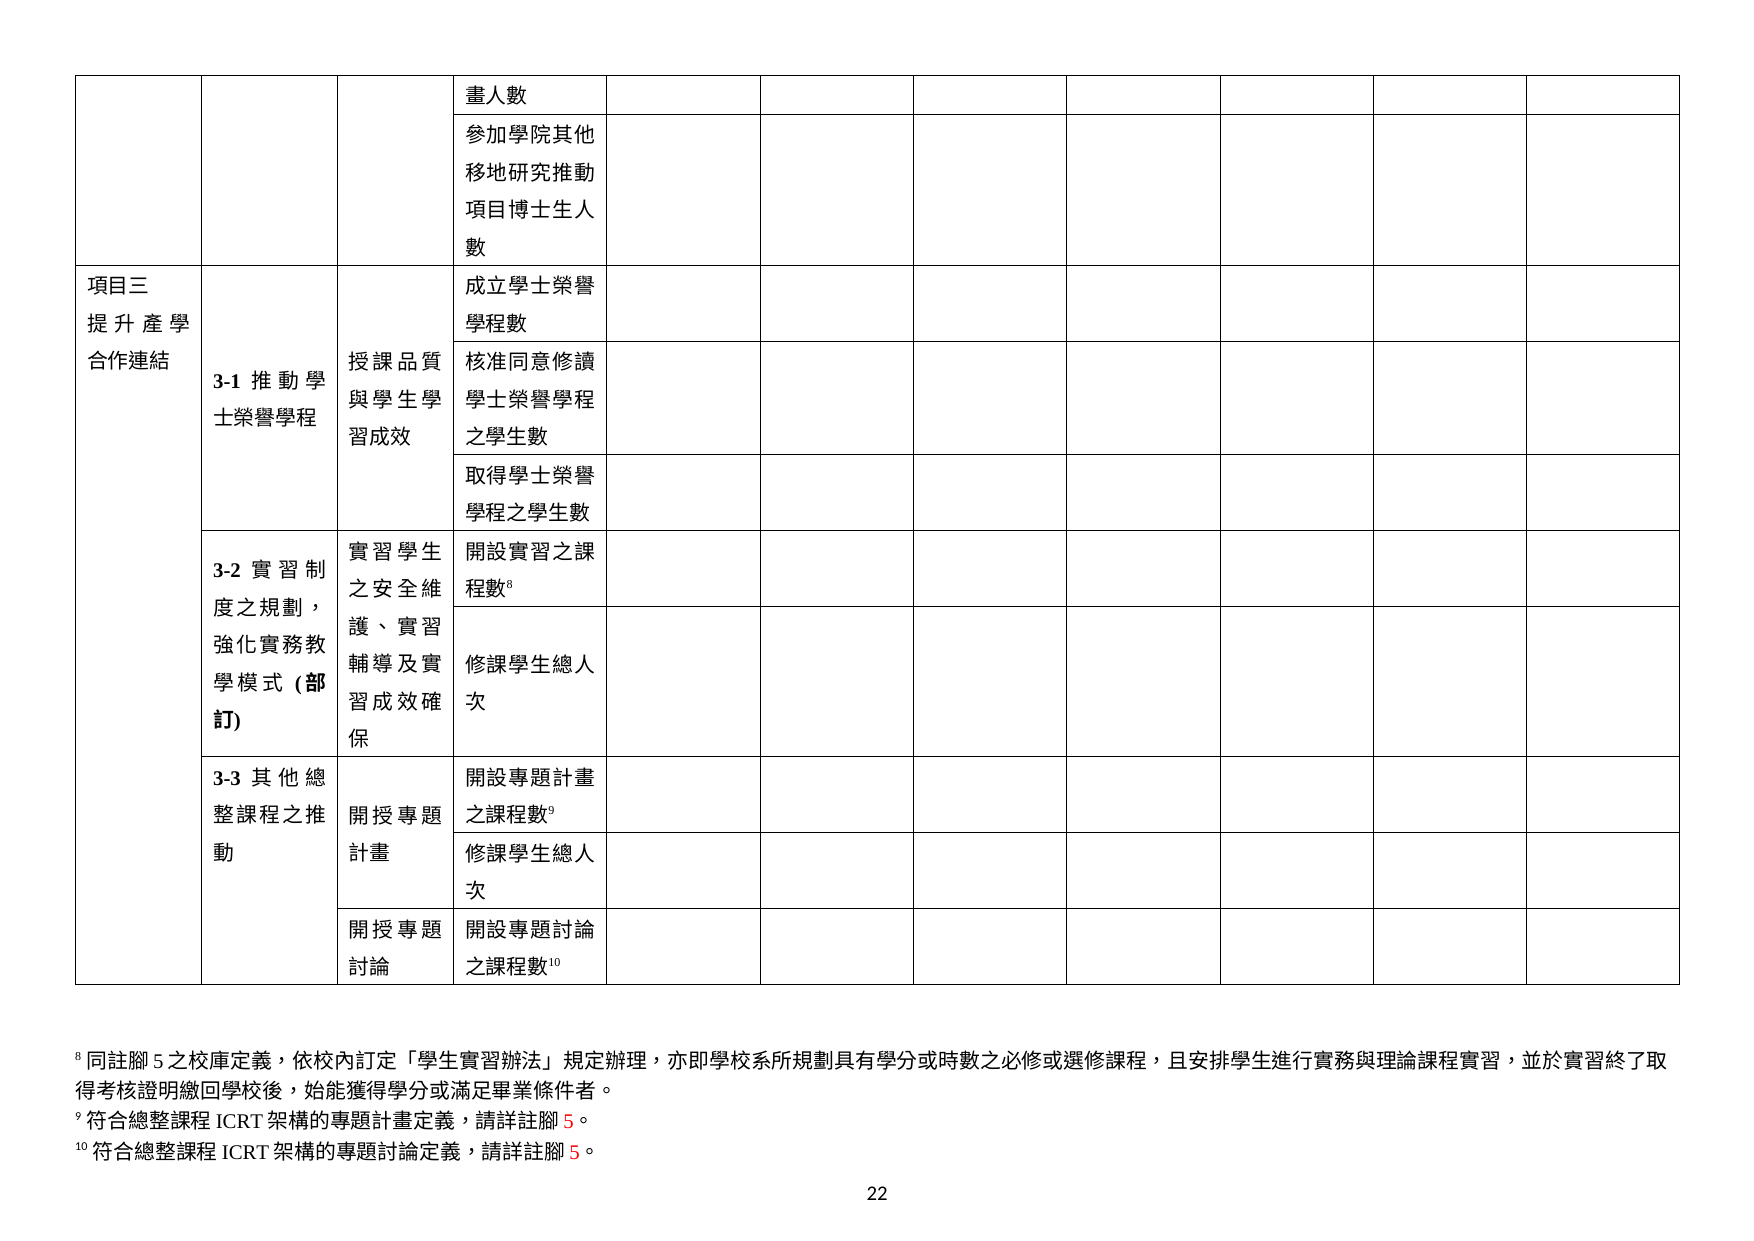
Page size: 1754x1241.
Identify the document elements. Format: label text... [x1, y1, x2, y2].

table_cell 取得學士榮譽學程之學生數 [454, 455, 606, 530]
table_cell [1221, 607, 1373, 756]
table_cell [1221, 266, 1373, 341]
table_cell [1221, 909, 1373, 984]
table_cell [607, 531, 760, 606]
table_cell [1374, 455, 1526, 530]
table_cell 成立學士榮譽學程數 [454, 266, 606, 341]
table_cell [1067, 833, 1220, 908]
table_cell [1221, 833, 1373, 908]
table_cell 3-3其他總整課程之推動 [202, 757, 337, 984]
table_cell [914, 531, 1066, 606]
table_cell [1067, 115, 1220, 264]
table_cell [1527, 455, 1679, 530]
table_cell [1527, 909, 1679, 984]
table_cell [761, 909, 913, 984]
table_cell 授課品質與學生學習成效 [338, 266, 453, 530]
table_cell [1067, 531, 1220, 606]
table_cell [761, 607, 913, 756]
table_cell [1067, 909, 1220, 984]
table_cell [1067, 342, 1220, 454]
table_cell 3-1推動學士榮譽學程 [202, 266, 337, 530]
table_cell 核准同意修讀學士榮譽學程之學生數 [454, 342, 606, 454]
table_cell [914, 266, 1066, 341]
table_cell [1067, 266, 1220, 341]
table_cell [914, 607, 1066, 756]
table_cell [1374, 76, 1526, 113]
table_cell [1527, 531, 1679, 606]
table_cell [1374, 909, 1526, 984]
table_cell [1374, 607, 1526, 756]
table_cell 修課學生總人次 [454, 607, 606, 756]
table_cell [1221, 76, 1373, 113]
table_cell [1527, 115, 1679, 264]
table_cell [914, 909, 1066, 984]
table_cell [607, 455, 760, 530]
table_cell [1067, 76, 1220, 113]
table_cell [607, 76, 760, 113]
table_cell [761, 757, 913, 832]
table_cell [1527, 342, 1679, 454]
table_cell 開設專題計畫之課程數 [454, 757, 606, 832]
table_cell [1374, 342, 1526, 454]
table_cell [914, 115, 1066, 264]
table_cell [1527, 757, 1679, 832]
table_cell [1527, 833, 1679, 908]
table_cell [607, 757, 760, 832]
table_cell 實習學生之安全維護、實習輔導及實習成效確保 [338, 531, 453, 756]
table_cell [1221, 115, 1373, 264]
table_cell [1374, 531, 1526, 606]
table_cell [914, 342, 1066, 454]
table_cell [761, 266, 913, 341]
table_cell 開設實習之課程數 [454, 531, 606, 606]
table_cell [1374, 833, 1526, 908]
table_cell 修課學生總人次 [454, 833, 606, 908]
table_cell [1221, 531, 1373, 606]
table_cell [761, 531, 913, 606]
table_cell [607, 266, 760, 341]
table_cell [1374, 266, 1526, 341]
table_cell [1221, 757, 1373, 832]
table_cell [761, 76, 913, 113]
table_cell 開設專題討論之課程數 [454, 909, 606, 984]
table_cell [1374, 115, 1526, 264]
table_cell [607, 342, 760, 454]
table_cell [1067, 757, 1220, 832]
table_cell [914, 757, 1066, 832]
table_cell [761, 115, 913, 264]
table_cell [1527, 266, 1679, 341]
table_cell [1067, 607, 1220, 756]
table_cell [607, 909, 760, 984]
table_cell [1221, 455, 1373, 530]
table_cell [914, 833, 1066, 908]
table_cell [914, 76, 1066, 113]
table_cell [607, 115, 760, 264]
table_cell [761, 833, 913, 908]
table_cell [761, 342, 913, 454]
table_cell 畫人數 [454, 76, 606, 113]
table_cell [1221, 342, 1373, 454]
table_cell [1374, 757, 1526, 832]
table_cell [1527, 76, 1679, 113]
table_cell [1527, 607, 1679, 756]
table_cell 3-2實習制度之規劃，強化實務教學模式 (部訂) [202, 531, 337, 756]
table_cell [1067, 455, 1220, 530]
table_cell [607, 607, 760, 756]
table_cell 項目三 提升產學合作連結 [76, 266, 201, 984]
table_cell [761, 455, 913, 530]
table_cell [914, 455, 1066, 530]
table_cell 參加學院其他移地研究推動項目博士生人數 [454, 115, 606, 264]
table_cell 開授專題計畫 [338, 757, 453, 908]
table_cell 開授專題討論 [338, 909, 453, 984]
table_cell [607, 833, 760, 908]
